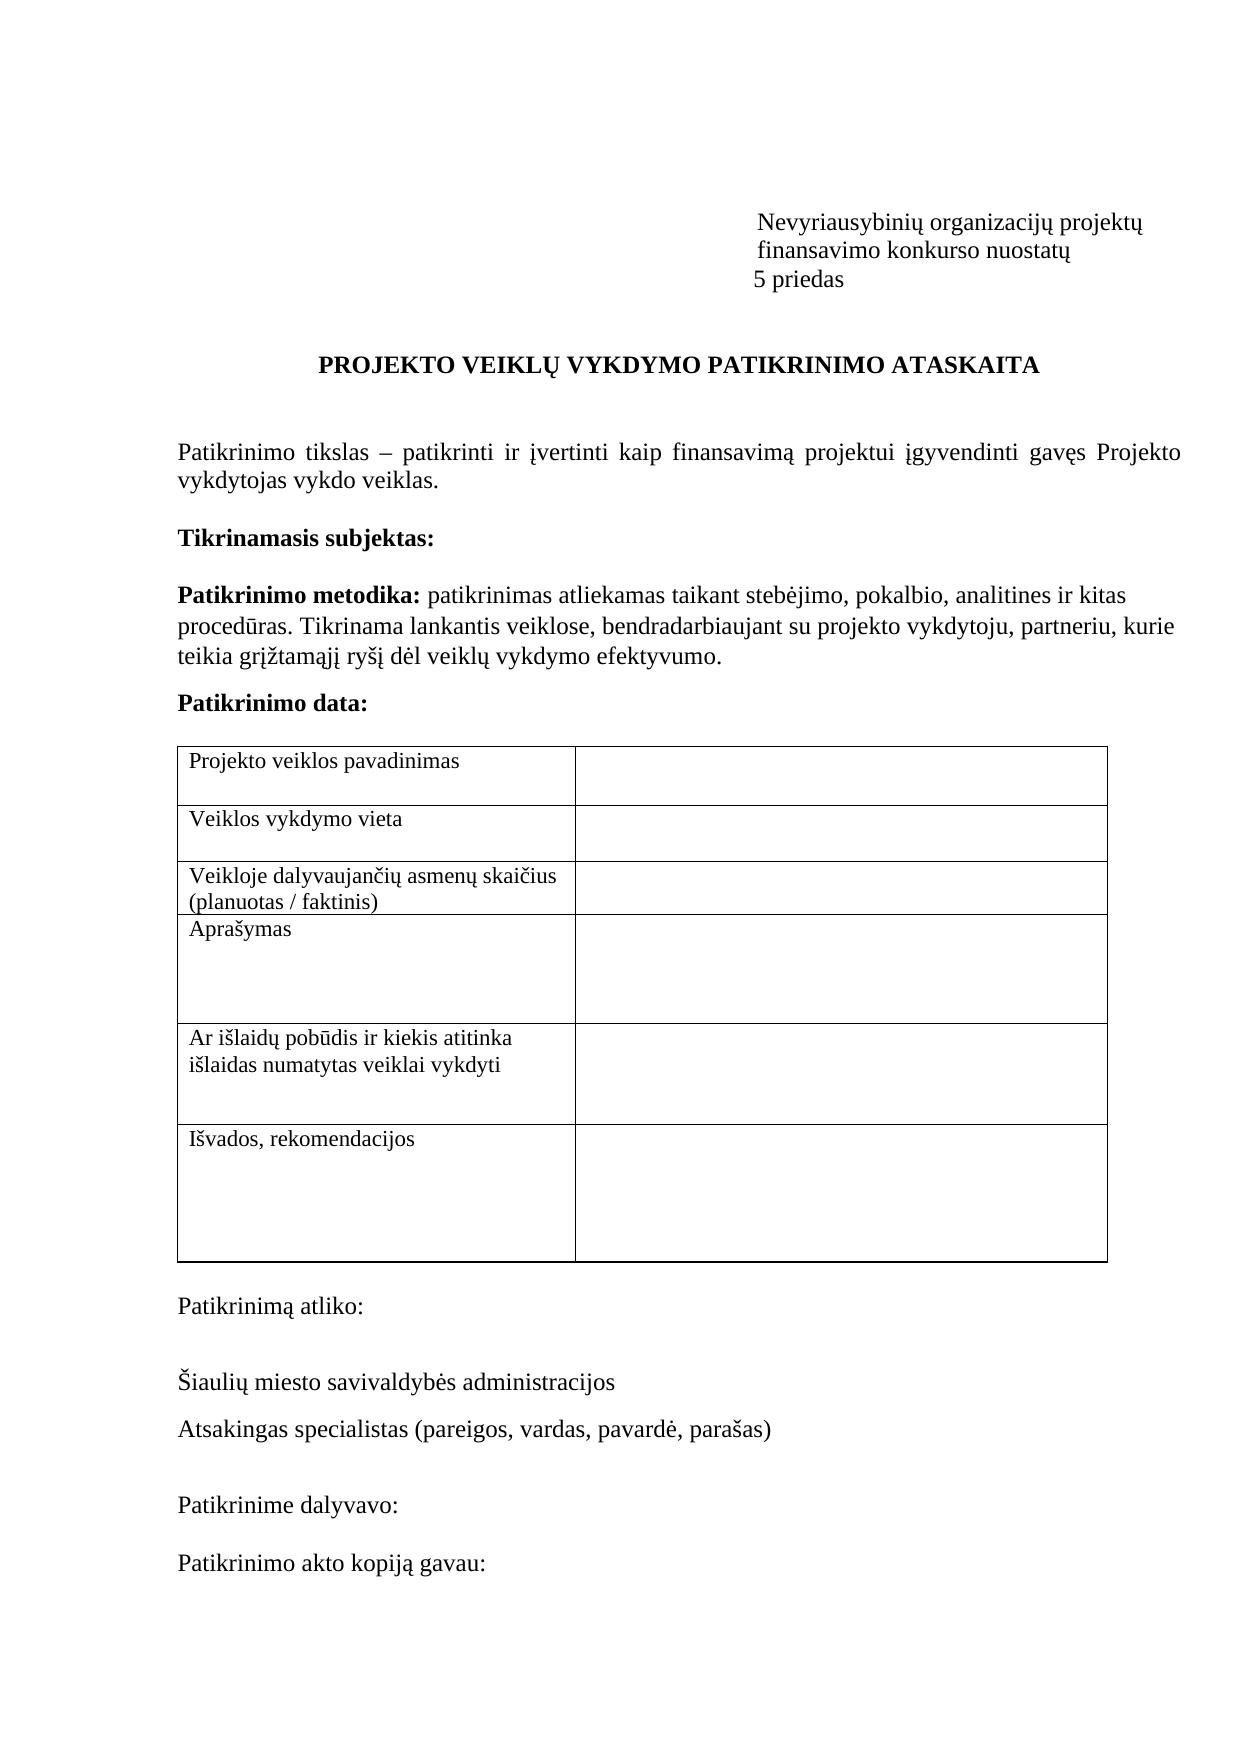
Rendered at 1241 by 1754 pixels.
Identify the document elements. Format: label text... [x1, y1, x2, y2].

table_cell Išvados, rekomendacijos [178, 1125, 575, 1261]
text Patikrinime dalyvavo: [177, 1490, 1181, 1519]
table_cell [576, 915, 1107, 1023]
text Patikrinimo akto kopiją gavau: [177, 1548, 1181, 1577]
text Šiaulių miesto savivaldybės administracijos [177, 1367, 1181, 1396]
table_cell [576, 1024, 1107, 1124]
text 5 priedas [753, 264, 1181, 293]
text finansavimo konkurso nuostatų [757, 235, 1181, 264]
table_cell Ar išlaidų pobūdis ir kiekis atitinka išlaidas numatytas veiklai vykdyti [178, 1024, 575, 1124]
text Patikrinimo metodika: patikrinimas atliekamas taikant stebėjimo, pokalbio, analitines ir kitas procedūras. Tikrinama lankantis veiklose, bendradarbiaujant su projekto vykdytoju, partneriu, kurie teikia grįžtamąjį ryšį dėl veiklų vykdymo efektyvumo. [177, 580, 1181, 670]
text Atsakingas specialistas (pareigos, vardas, pavardė, parašas) [177, 1414, 1181, 1443]
table_cell Veikloje dalyvaujančių asmenų skaičius (planuotas / faktinis) [178, 862, 575, 914]
table_cell Veiklos vykdymo vieta [178, 806, 575, 861]
text Nevyriausybinių organizacijų projektų [757, 207, 1181, 235]
table_cell [576, 862, 1107, 914]
table_header [576, 747, 1107, 804]
table_header Projekto veiklos pavadinimas [178, 747, 575, 804]
table_cell [576, 806, 1107, 861]
text Tikrinamasis subjektas: [177, 523, 1181, 552]
text Patikrinimo data: [177, 688, 1181, 717]
text PROJEKTO VEIKLŲ VYKDYMO PATIKRINIMO ATASKAITA [177, 350, 1181, 379]
text Patikrinimo tikslas – patikrinti ir įvertinti kaip finansavimą projektui įgyvendinti gavęs Projekto vykdytojas vykdo veiklas. [177, 437, 1181, 494]
table_cell Aprašymas [178, 915, 575, 1023]
text Patikrinimą atliko: [177, 1291, 1181, 1320]
table_cell [576, 1125, 1107, 1261]
